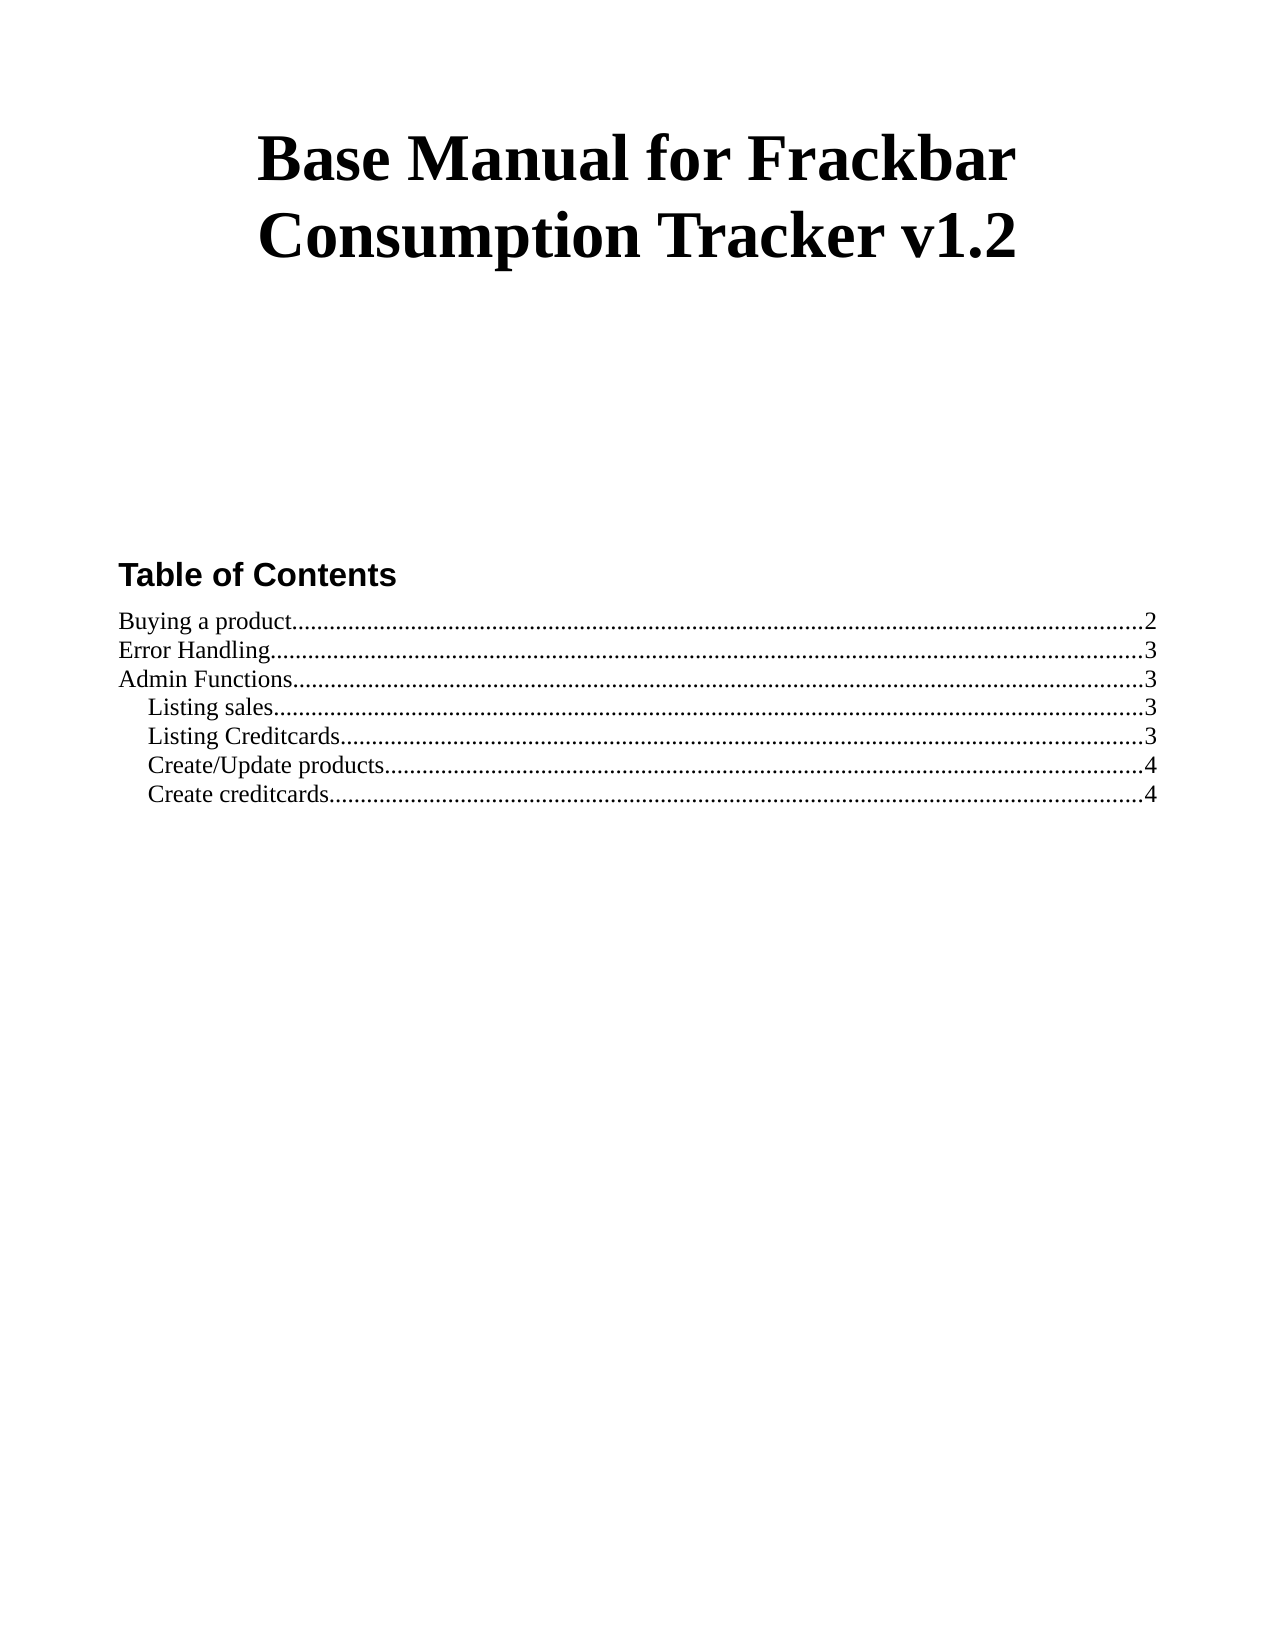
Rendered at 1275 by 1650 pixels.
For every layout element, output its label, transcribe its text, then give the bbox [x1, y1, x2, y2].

text Listing sales 3 [148, 692, 1157, 721]
text Create/Update products 4 [148, 750, 1157, 779]
text Listing Creditcards 3 [148, 721, 1157, 750]
subtitle Table of Contents [118, 555, 1157, 594]
text Admin Functions 3 [118, 664, 1157, 692]
text Buying a product 2 [118, 606, 1157, 635]
text Create creditcards 4 [148, 779, 1157, 807]
text Base Manual for Frackbar Consumption Tracker v1.2 [118, 118, 1157, 271]
text Error Handling 3 [118, 635, 1157, 664]
